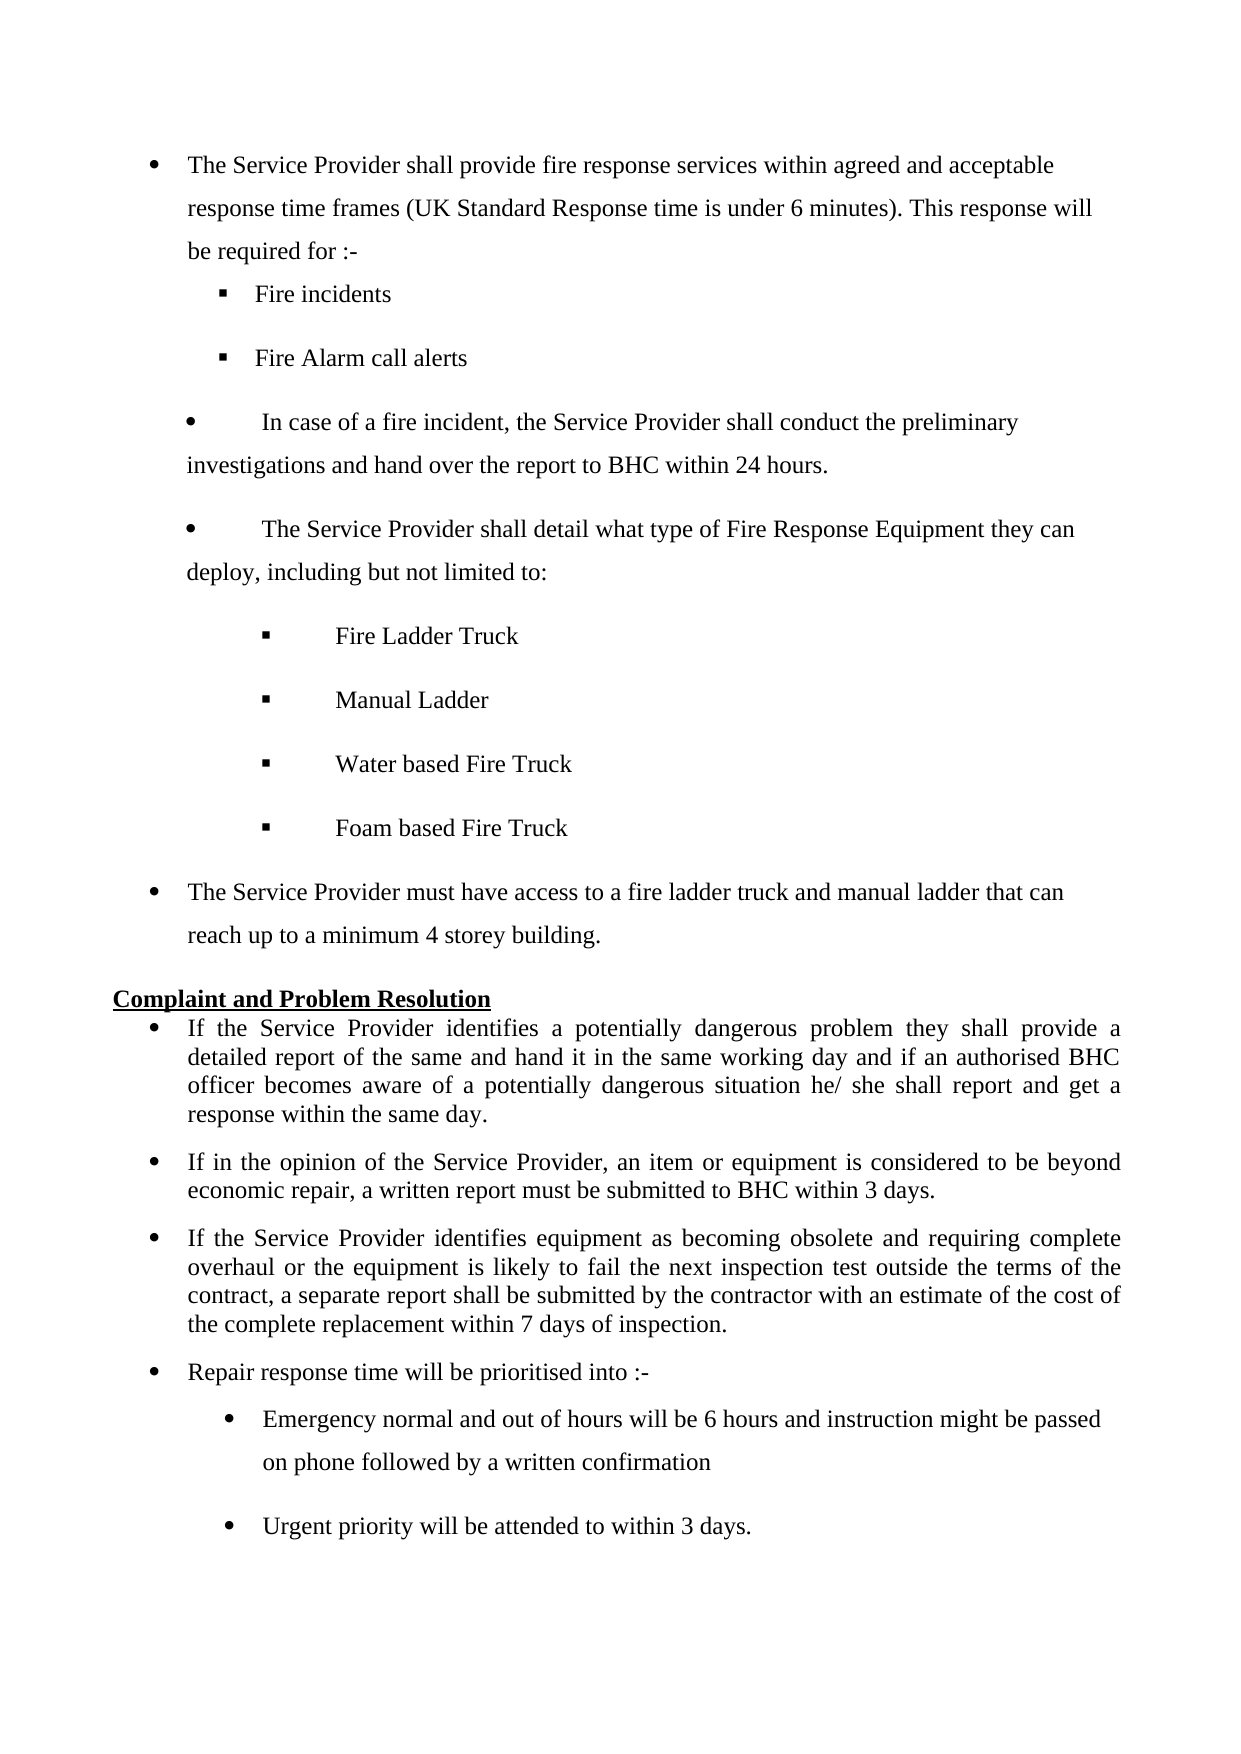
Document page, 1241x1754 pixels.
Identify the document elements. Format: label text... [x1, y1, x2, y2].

list The Service Provider must have access to a fire ladder truck and manual ladder that can reach up to a minimum 4 storey building. [150, 877, 1122, 949]
list Fire Ladder Truck [260, 621, 1122, 650]
list Fire Alarm call alerts [217, 343, 1122, 372]
list Fire incidents [217, 279, 1122, 308]
list Urgent priority will be attended to within 3 days. [225, 1511, 1122, 1540]
list If the Service Provider identifies a potentially dangerous problem they shall provide a detailed report of the same and hand it in the same working day and if an authorised BHC officer becomes aware of a potentially dangerous situation he/ she shall report and get a response within the same day. [150, 1013, 1122, 1128]
list Emergency normal and out of hours will be 6 hours and instruction might be passed on phone followed by a written confirmation [225, 1404, 1122, 1476]
list The Service Provider shall provide fire response services within agreed and acceptable response time frames (UK Standard Response time is under 6 minutes). This response will be required for :- [150, 150, 1122, 265]
text Complaint and Problem Resolution [112, 984, 1122, 1013]
list Repair response time will be prioritised into :- [150, 1357, 1122, 1386]
list Water based Fire Truck [260, 749, 1122, 778]
list If the Service Provider identifies equipment as becoming obsolete and requiring complete overhaul or the equipment is likely to fail the next inspection test outside the terms of the contract, a separate report shall be submitted by the contractor with an estimate of the cost of the complete replacement within 7 days of inspection. [150, 1223, 1122, 1338]
list In case of a fire incident, the Service Provider shall conduct the preliminary investigations and hand over the report to BHC within 24 hours. [186, 407, 1122, 479]
list Foam based Fire Truck [260, 813, 1122, 842]
list If in the opinion of the Service Provider, an item or equipment is considered to be beyond economic repair, a written report must be submitted to BHC within 3 days. [150, 1147, 1122, 1204]
list The Service Provider shall detail what type of Fire Response Equipment they can deploy, including but not limited to: [186, 514, 1122, 586]
list Manual Ladder [260, 685, 1122, 714]
